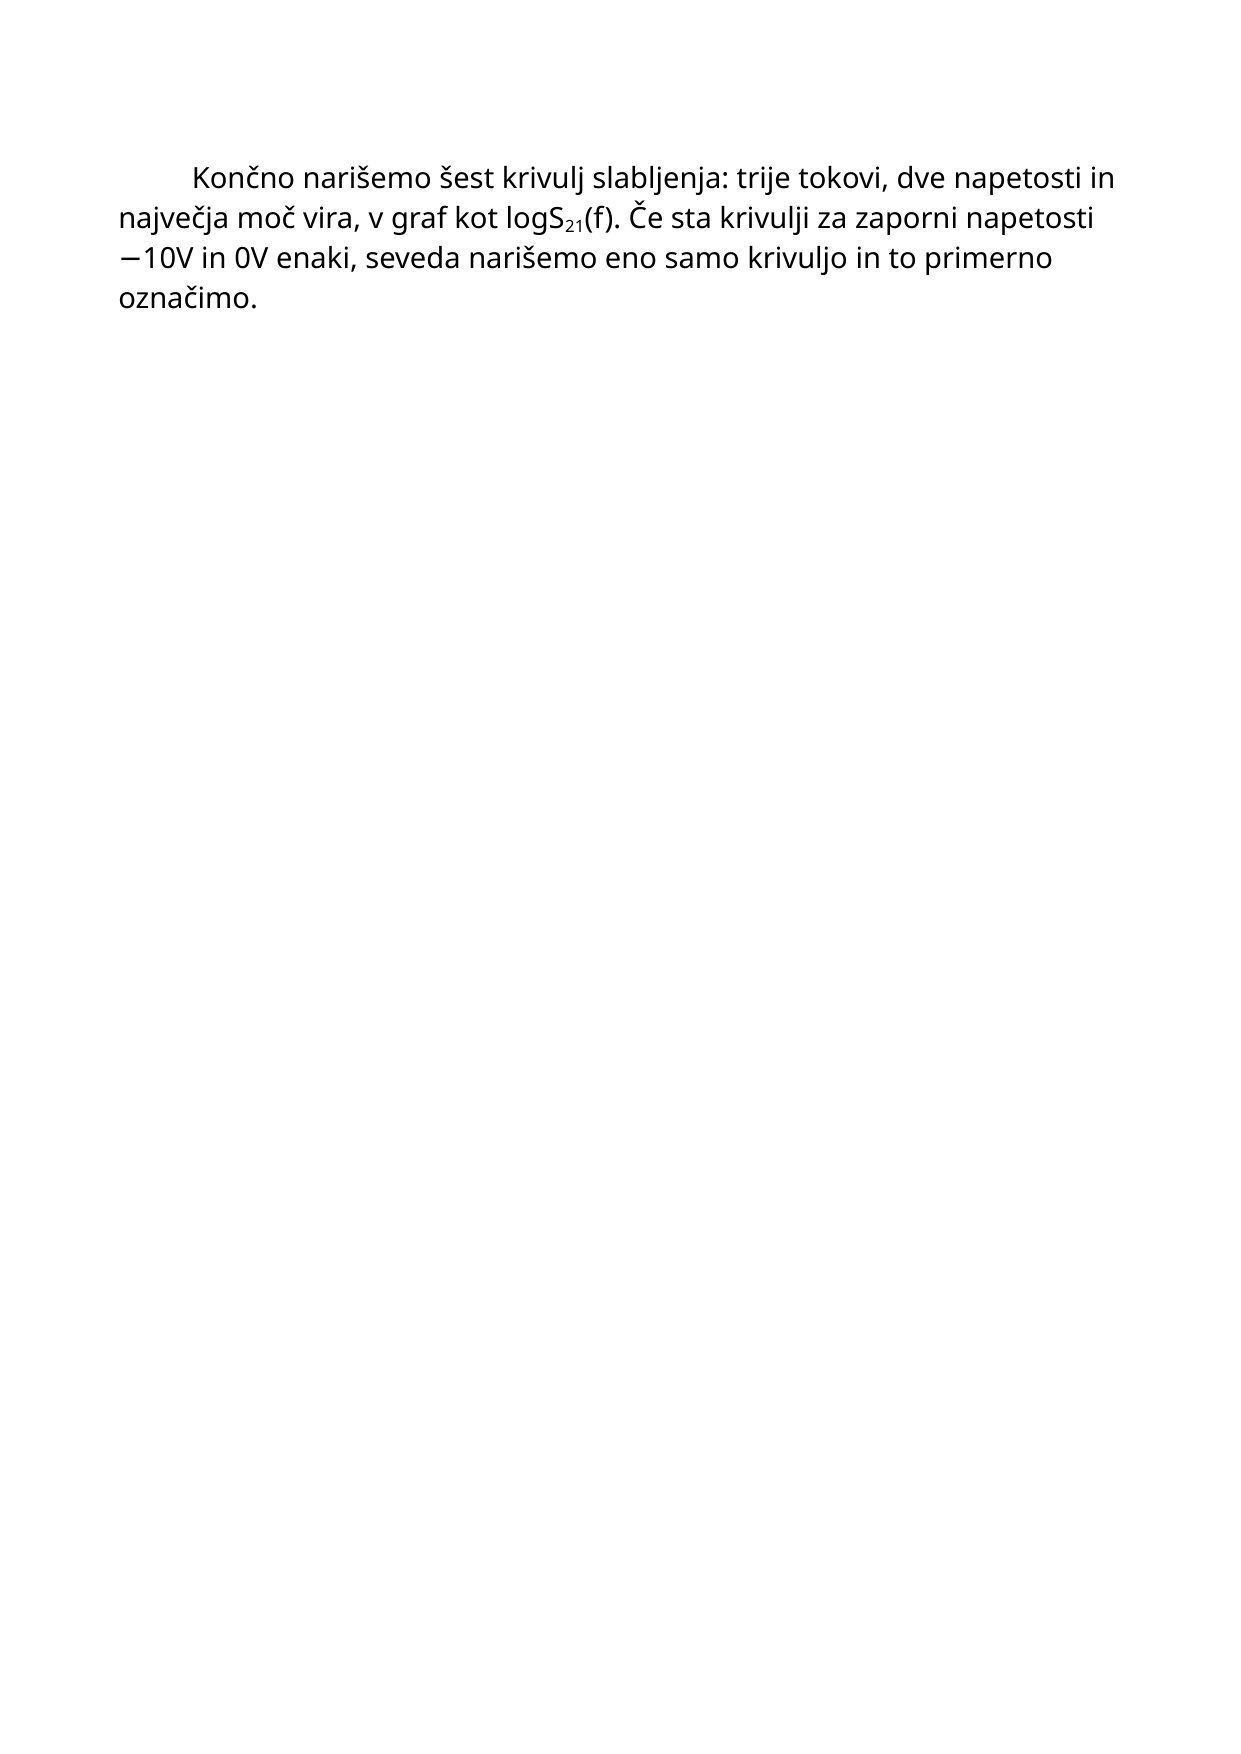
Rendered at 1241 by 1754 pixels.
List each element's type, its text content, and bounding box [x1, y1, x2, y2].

text Končno narišemo šest krivulj slabljenja: trije tokovi, dve napetosti in največja moč vira, v graf kot logS21(f). Če sta krivulji za zaporni napetosti −10V in 0V enaki, seveda narišemo eno samo krivuljo in to primerno označimo. [118, 158, 1122, 317]
